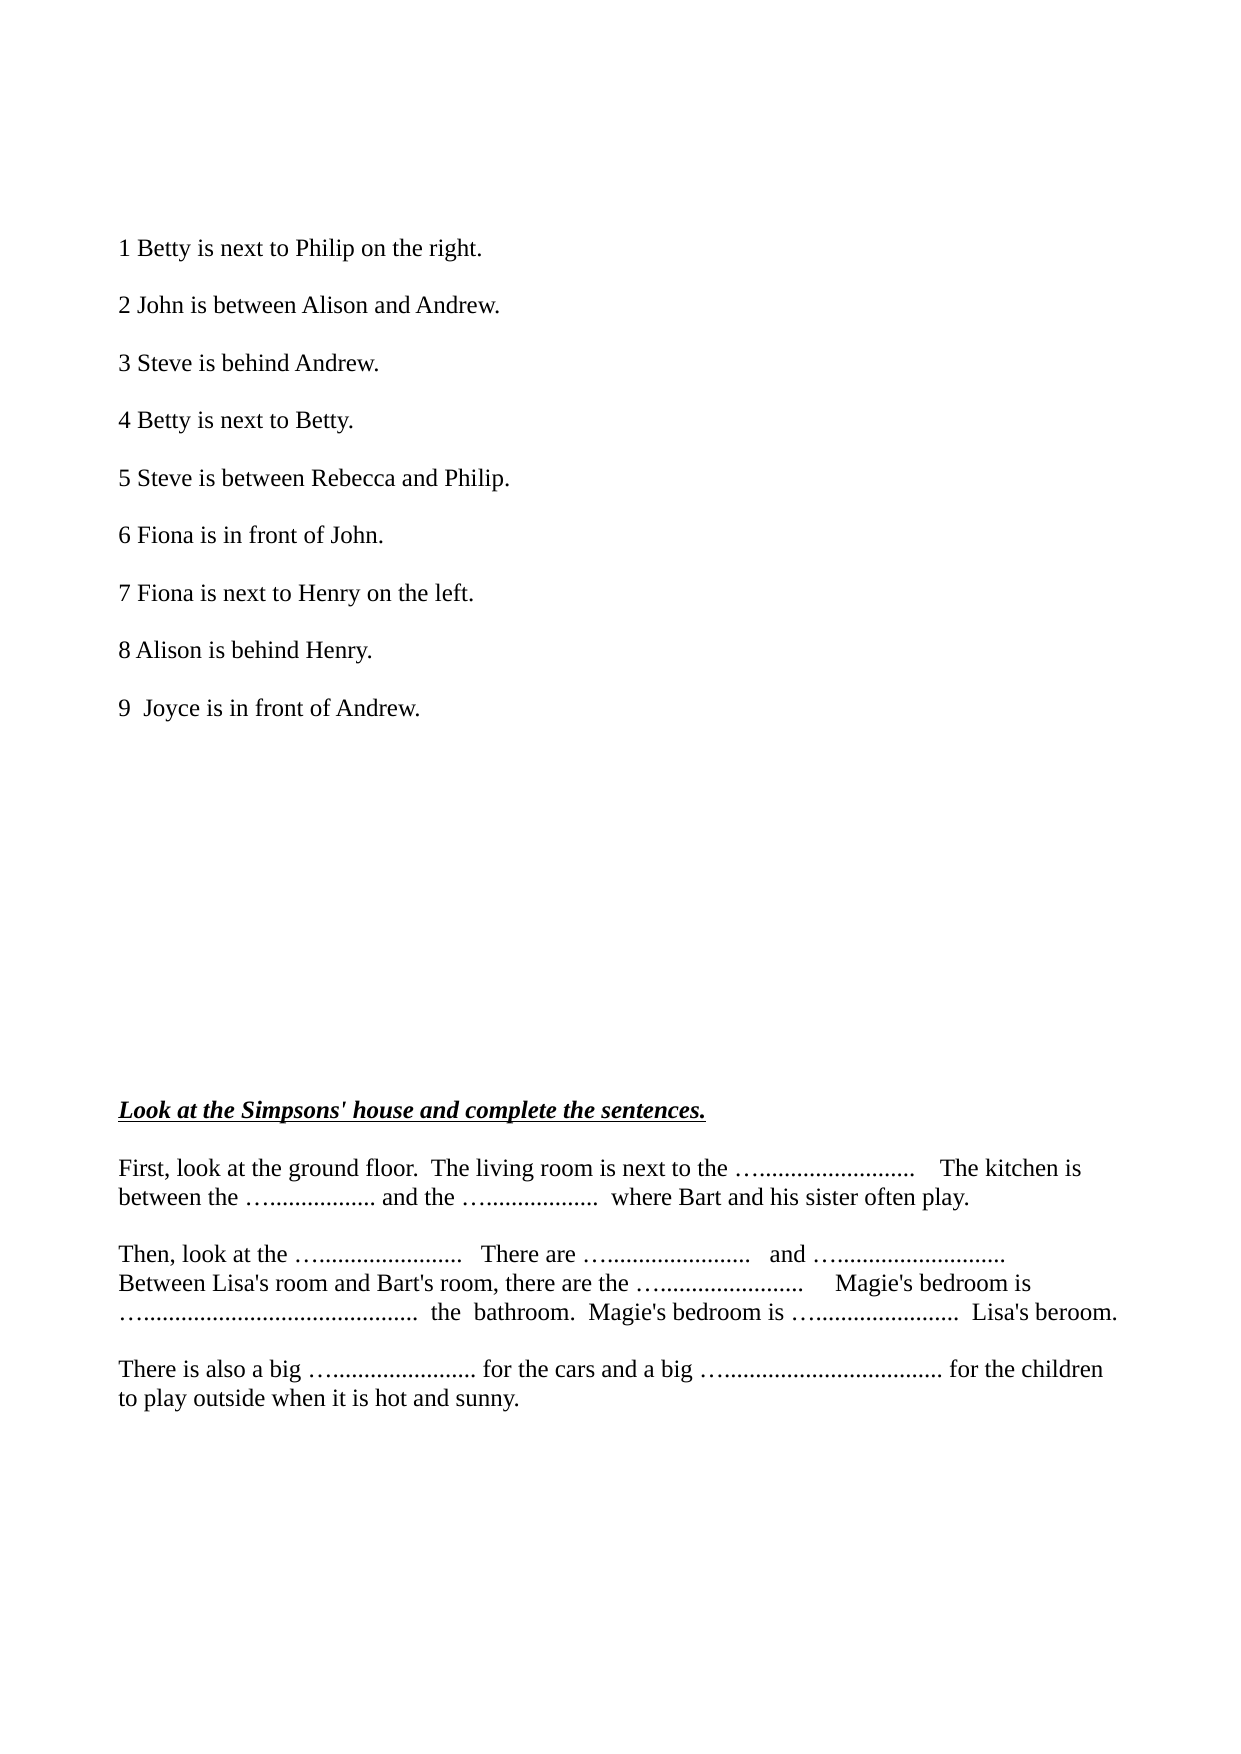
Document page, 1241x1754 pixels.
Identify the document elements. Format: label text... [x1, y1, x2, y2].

text 6 Fiona is in front of John. 7 Fiona is next to Henry on the left. 8 Alison is behind Henry. 9 Joyce is in front of Andrew. [118, 521, 1122, 722]
text 3 Steve is behind Andrew. 4 Betty is next to Betty. [118, 348, 1122, 434]
text Look at the Simpsons' house and complete the sentences. [118, 1096, 1122, 1124]
text First, look at the ground floor. The living room is next to the …......................... The kitchen is between the …................. and the ….................. where Bart and his sister often play. [118, 1153, 1122, 1211]
text 1 Betty is next to Philip on the right. [118, 233, 1122, 262]
text 5 Steve is between Rebecca and Philip. [118, 463, 1122, 492]
text Then, look at the …....................... There are …....................... and …........................... Between Lisa's room and Bart's room, there are the …....................... Magie's bedroom is …............................................ the bathroom. Magie's bedroom is …....................... Lisa's beroom. [118, 1239, 1122, 1326]
text There is also a big …....................... for the cars and a big …................................... for the children to play outside when it is hot and sunny. [118, 1354, 1122, 1412]
text 2 John is between Alison and Andrew. [118, 291, 1122, 319]
